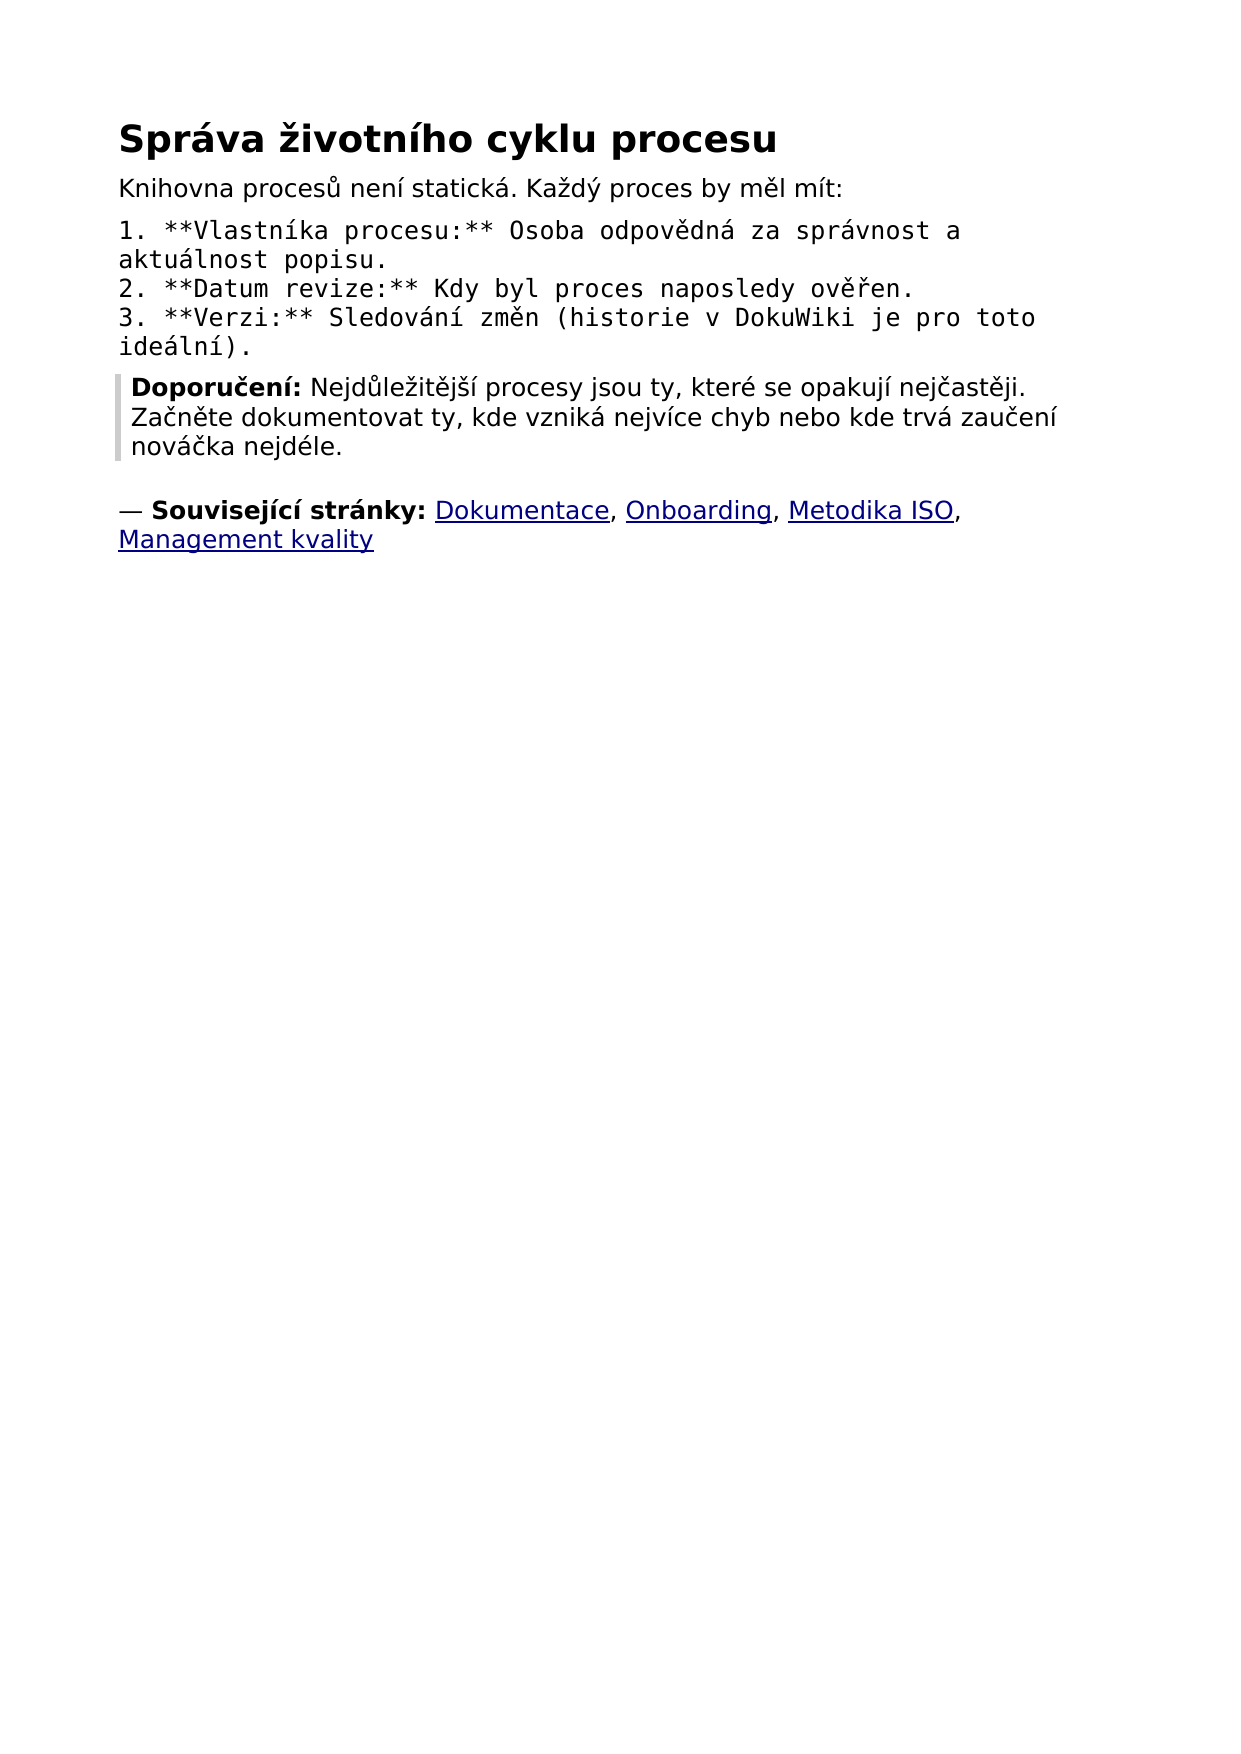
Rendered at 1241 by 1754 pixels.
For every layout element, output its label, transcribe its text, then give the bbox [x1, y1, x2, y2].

text 1. **Vlastníka procesu:** Osoba odpovědná za správnost a aktuálnost popisu. 2. **Datum revize:** Kdy byl proces naposledy ověřen. 3. **Verzi:** Sledování změn (historie v DokuWiki je pro toto ideální). [118, 216, 1122, 362]
table_header Doporučení: Nejdůležitější procesy jsou ty, které se opakují nejčastěji. Začněte dokumentovat ty, kde vzniká nejvíce chyb nebo kde trvá zaučení nováčka nejdéle. [121, 374, 1122, 461]
subtitle Správa životního cyklu procesu [118, 118, 1122, 162]
text Knihovna procesů není statická. Každý proces by měl mít: [118, 174, 1122, 203]
text — Související stránky: Dokumentace, Onboarding, Metodika ISO, Management kvality [118, 496, 1122, 554]
